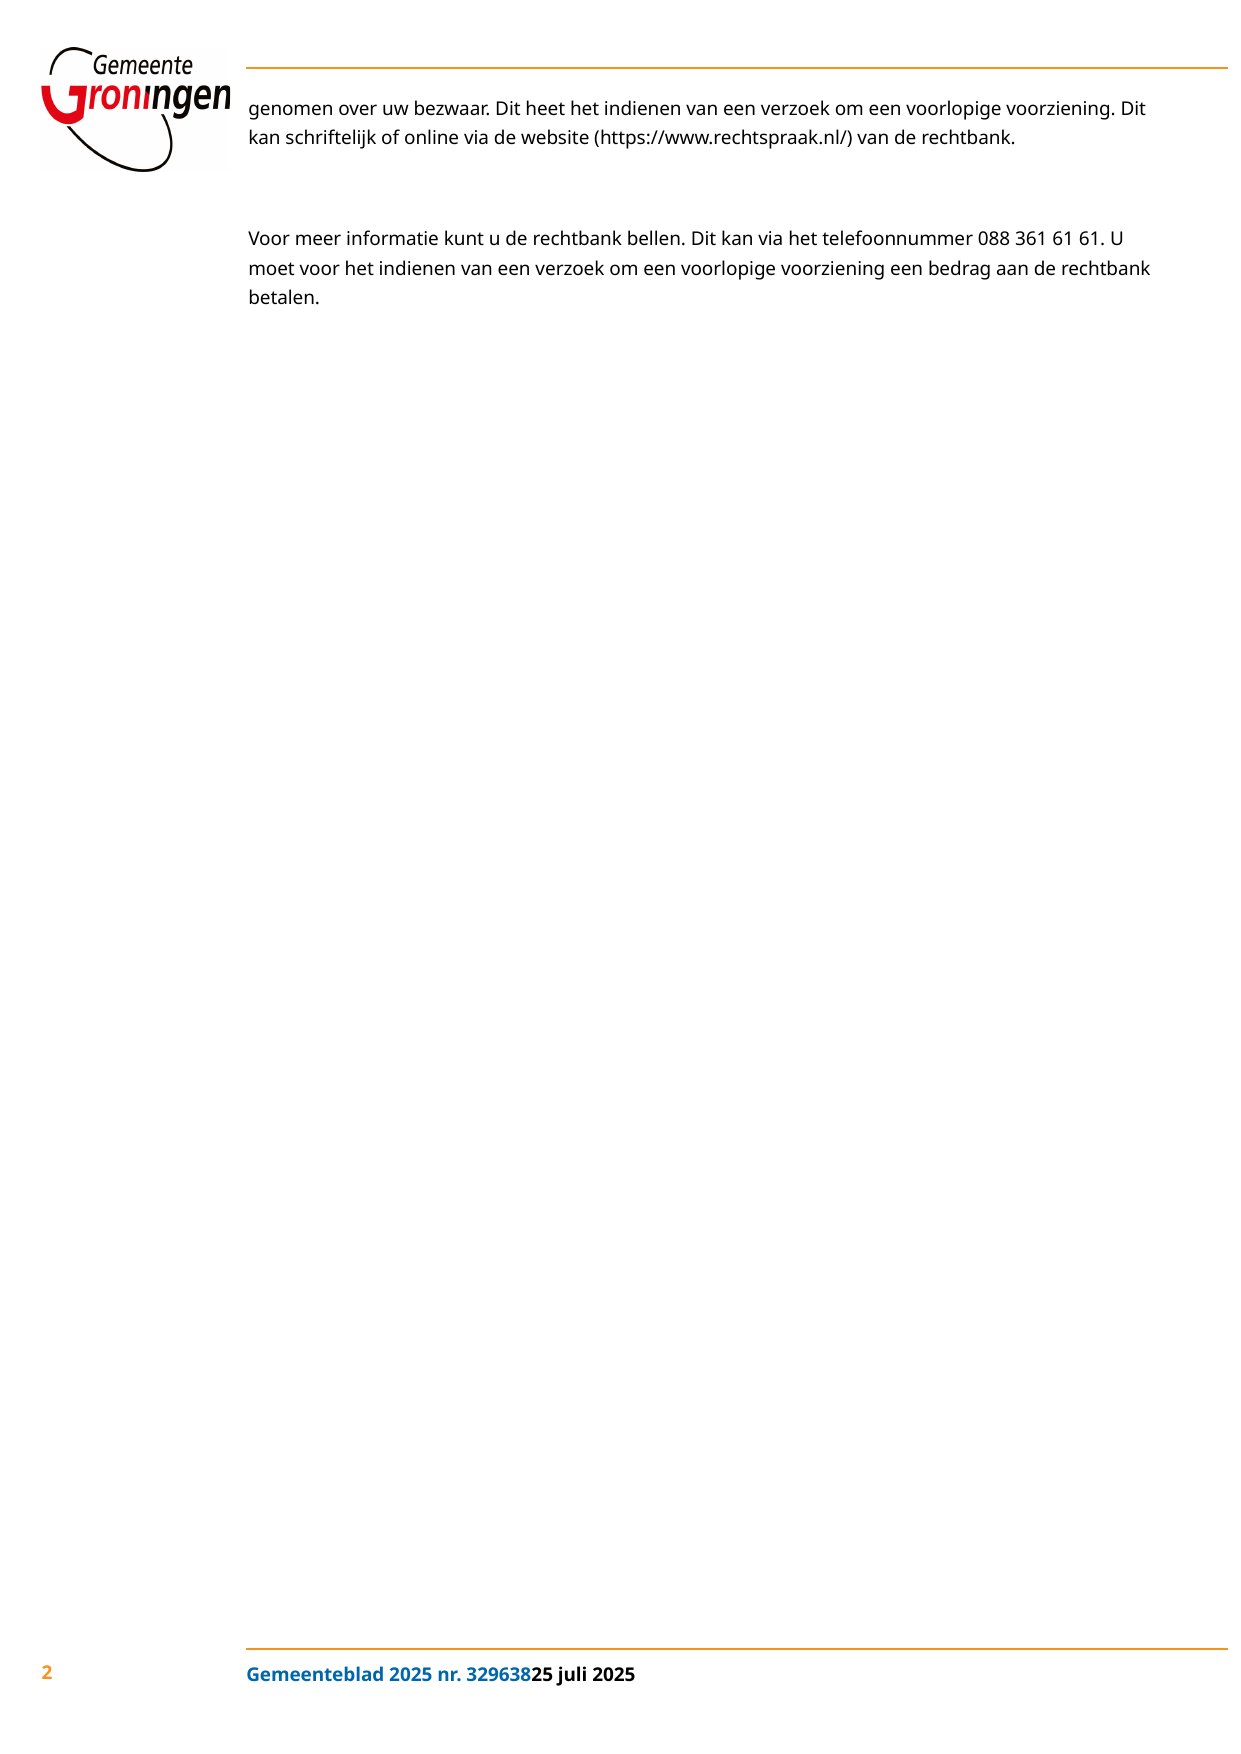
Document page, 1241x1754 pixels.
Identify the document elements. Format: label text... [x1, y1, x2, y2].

text Voor meer informatie kunt u de rechtbank bellen. Dit kan via het telefoonnummer 088 361 61 61. U moet voor het indienen van een verzoek om een voorlopige voorziening een bedrag aan de rechtbank betalen. [248, 225, 1152, 310]
text genomen over uw bezwaar. Dit heet het indienen van een verzoek om een voorlopige voorziening. Dit kan schriftelijk of online via de website (https://www.rechtspraak.nl/) van de rechtbank. [248, 95, 1152, 150]
picture [41, 47, 231, 172]
